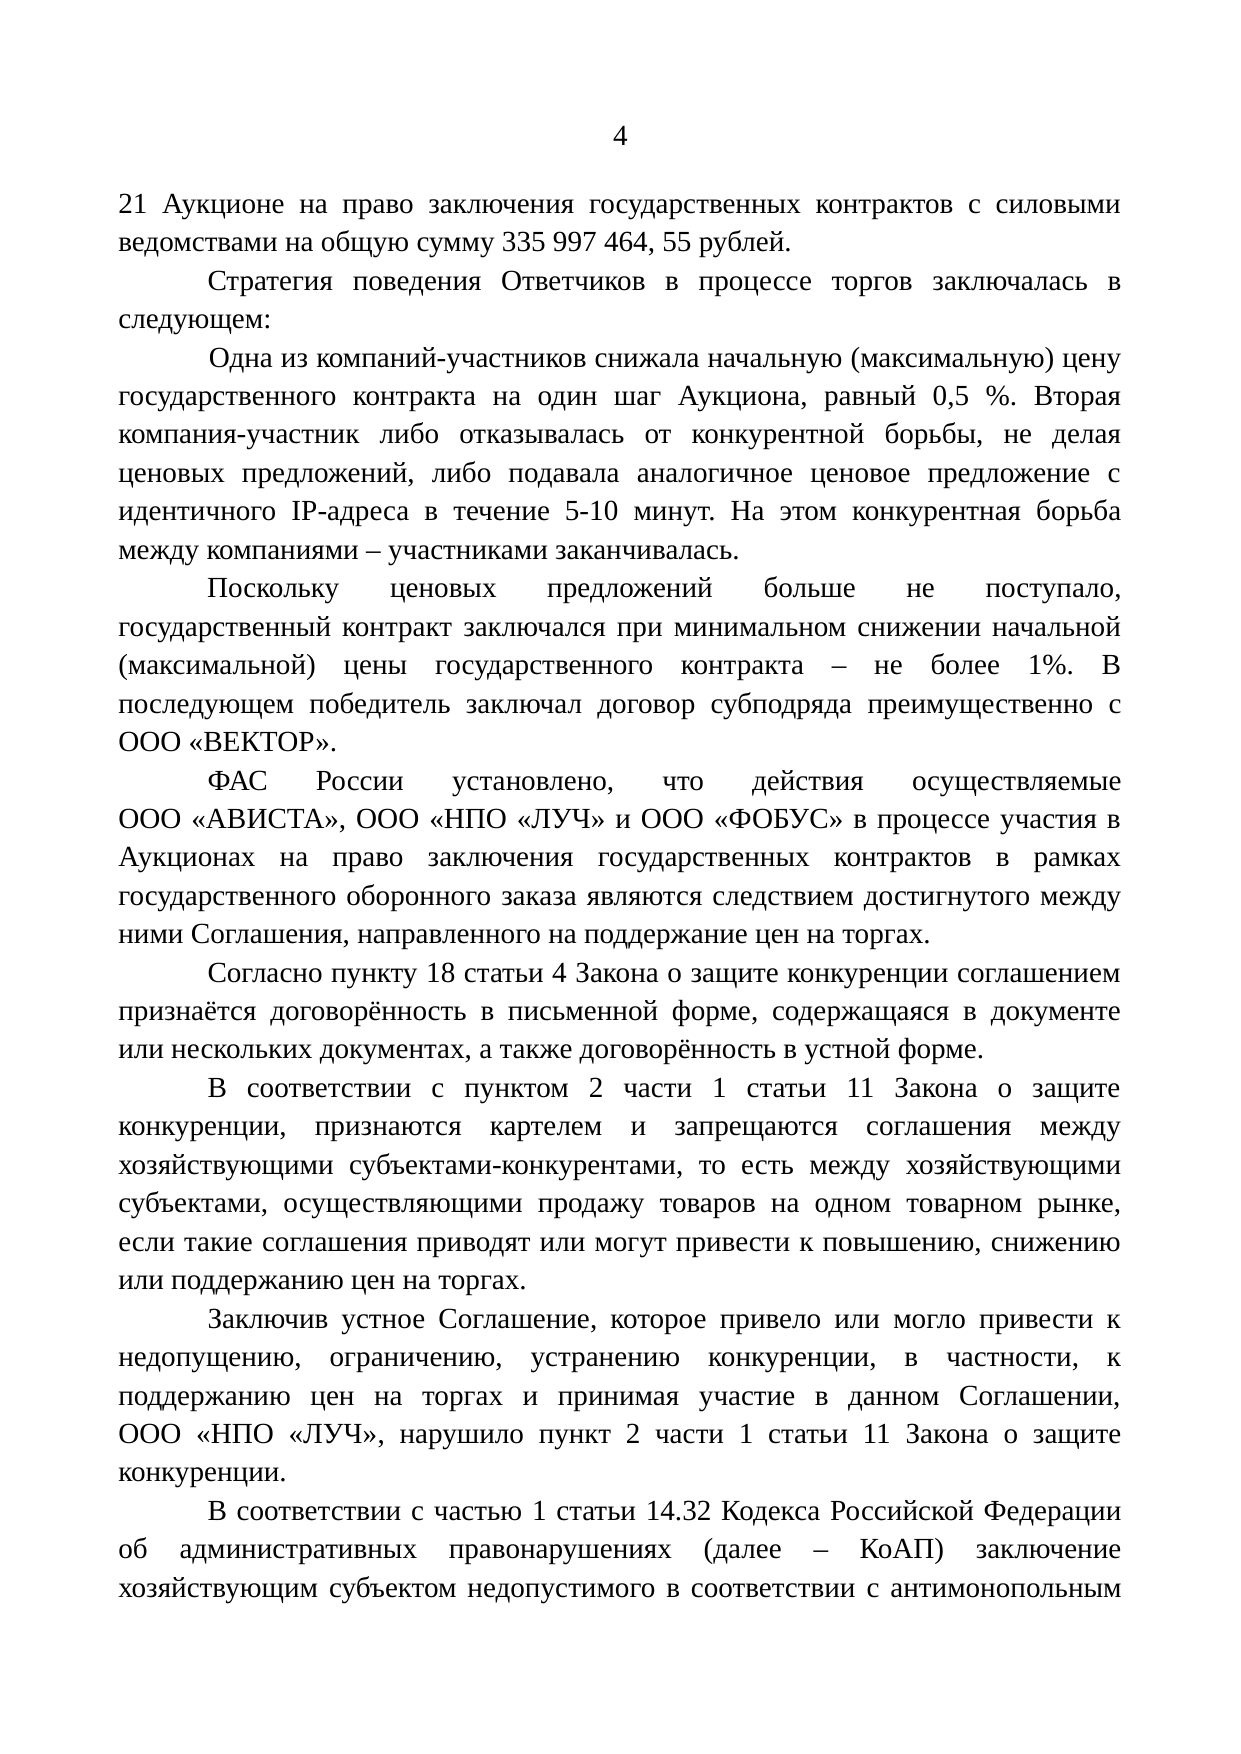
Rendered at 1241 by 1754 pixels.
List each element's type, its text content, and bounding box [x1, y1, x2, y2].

text Поскольку ценовых предложений больше не поступало, государственный контракт заключался при минимальном снижении начальной (максимальной) цены государственного контракта – не более 1%. В последующем победитель заключал договор субподряда преимущественно с ООО «ВЕКТОР». [118, 566, 1122, 758]
text ФАС России установлено, что действия осуществляемые ООО «АВИСТА», ООО «НПО «ЛУЧ» и ООО «ФОБУС» в процессе участия в Аукционах на право заключения государственных контрактов в рамках государственного оборонного заказа являются следствием достигнутого между ними Соглашения, направленного на поддержание цен на торгах. [118, 758, 1122, 950]
text Стратегия поведения Ответчиков в процессе торгов заключалась в следующем: [118, 258, 1122, 335]
text Заключив устное Соглашение, которое привело или могло привести к недопущению, ограничению, устранению конкуренции, в частности, к поддержанию цен на торгах и принимая участие в данном Соглашении, ООО «НПО «ЛУЧ», нарушило пункт 2 части 1 статьи 11 Закона о защите конкуренции. [118, 1296, 1122, 1488]
text Одна из компаний-участников снижала начальную (максимальную) цену государственного контракта на один шаг Аукциона, равный 0,5 %. Вторая компания-участник либо отказывалась от конкурентной борьбы, не делая ценовых предложений, либо подавала аналогичное ценовое предложение с идентичного IP-адреса в течение 5-10 минут. На этом конкурентная борьба между компаниями – участниками заканчивалась. [118, 335, 1122, 566]
text В соответствии с пунктом 2 части 1 статьи 11 Закона о защите конкуренции, признаются картелем и запрещаются соглашения между хозяйствующими субъектами-конкурентами, то есть между хозяйствующими субъектами, осуществляющими продажу товаров на одном товарном рынке, если такие соглашения приводят или могут привести к повышению, снижению или поддержанию цен на торгах. [118, 1065, 1122, 1296]
text 21 Аукционе на право заключения государственных контрактов с силовыми ведомствами на общую сумму 335 997 464, 55 рублей. [118, 181, 1122, 258]
text В соответствии с частью 1 статьи 14.32 Кодекса Российской Федерации об административных правонарушениях (далее – КоАП) заключение хозяйствующим субъектом недопустимого в соответствии с антимонопольным [118, 1488, 1122, 1603]
text Согласно пункту 18 статьи 4 Закона о защите конкуренции соглашением признаётся договорённость в письменной форме, содержащаяся в документе или нескольких документах, а также договорённость в устной форме. [118, 950, 1122, 1065]
